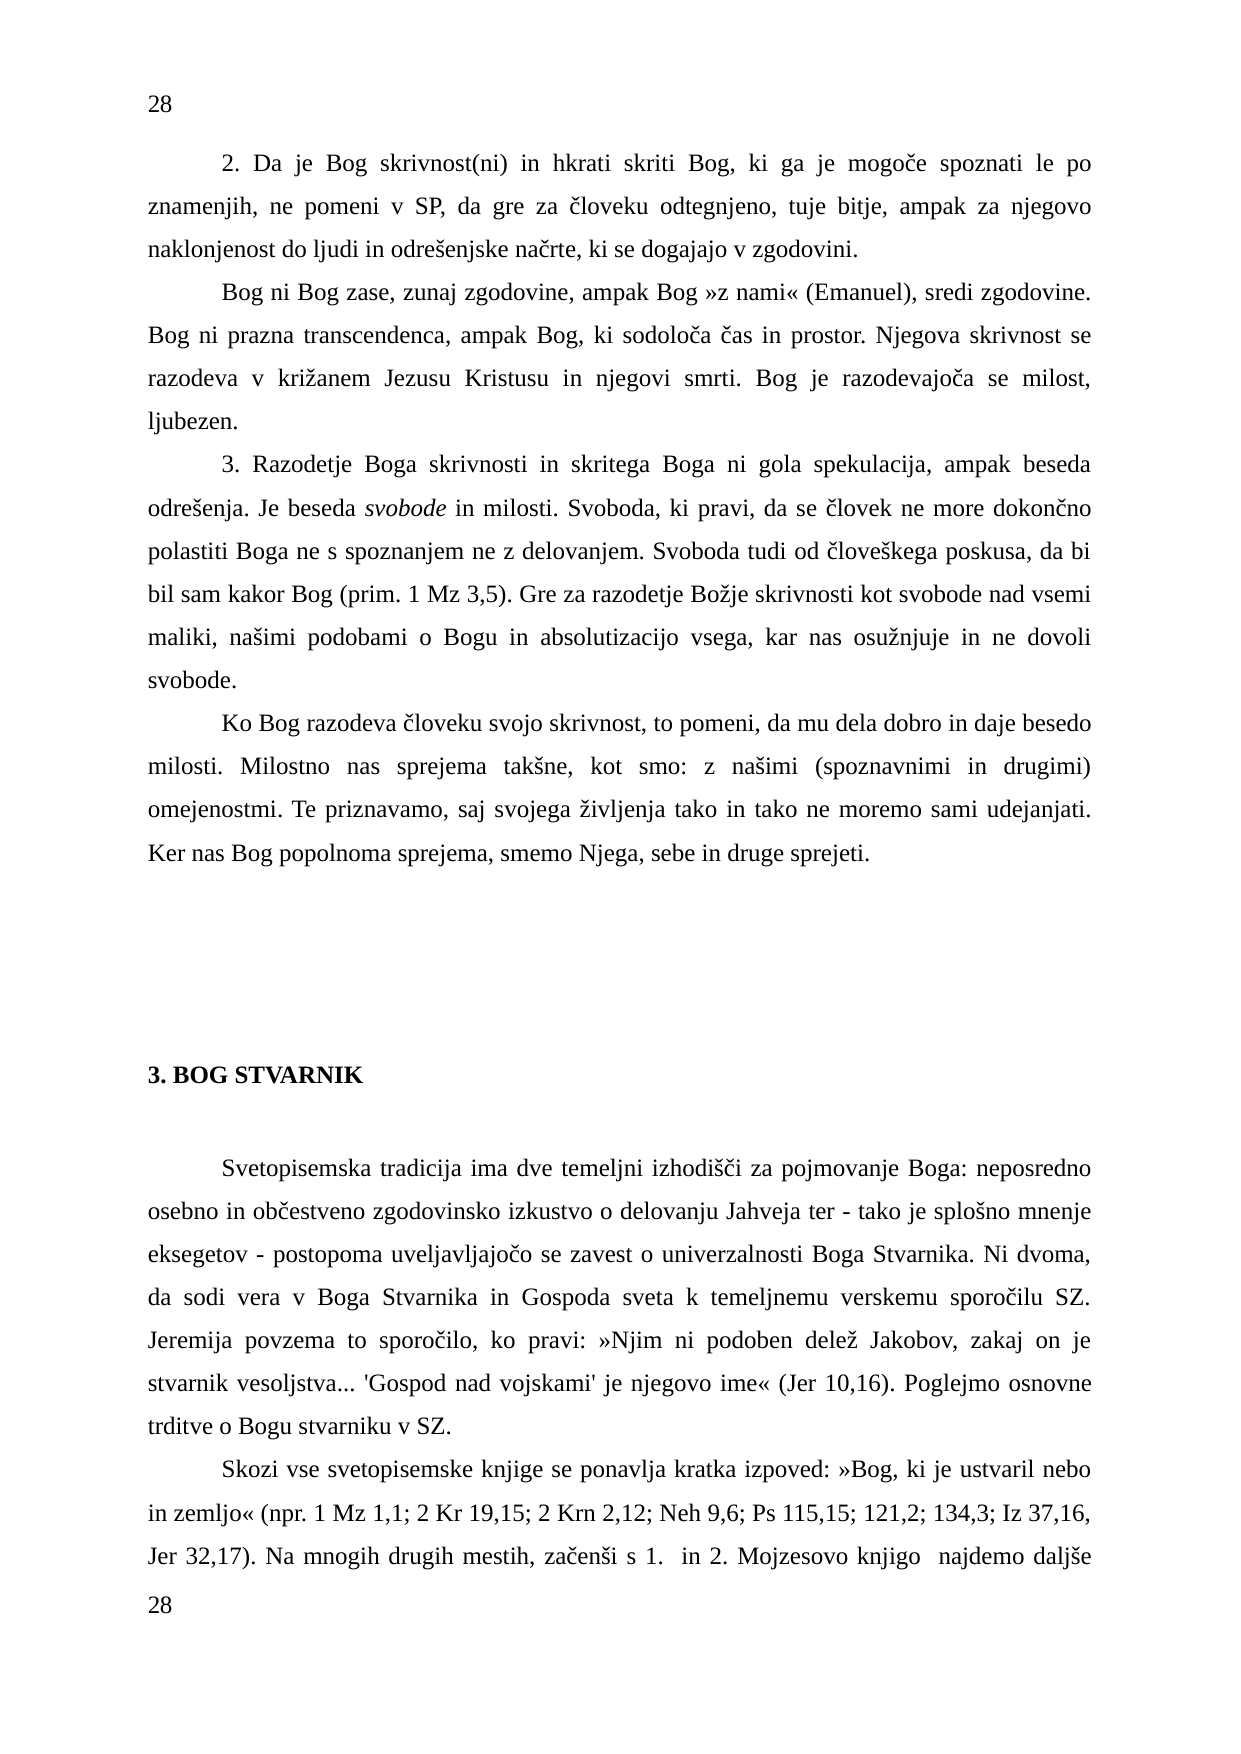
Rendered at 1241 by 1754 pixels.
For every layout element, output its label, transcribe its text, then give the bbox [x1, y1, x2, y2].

text Ko Bog razodeva človeku svojo skrivnost, to pomeni, da mu dela dobro in daje besedo milosti. Milostno nas sprejema takšne, kot smo: z našimi (spoznavnimi in drugimi) omejenostmi. Te priznavamo, saj svojega življenja tako in tako ne moremo sami udejanjati. Ker nas Bog popolnoma sprejema, smemo Njega, sebe in druge sprejeti. [148, 708, 1092, 866]
text Skozi vse svetopisemske knjige se ponavlja kratka izpoved: »Bog, ki je ustvaril nebo in zemljo« (npr. 1 Mz 1,1; 2 Kr 19,15; 2 Krn 2,12; Neh 9,6; Ps 115,15; 121,2; 134,3; Iz 37,16, Jer 32,17). Na mnogih drugih mestih, začenši s 1. in 2. Mojzesovo knjigo najdemo daljše [148, 1454, 1092, 1569]
text 2. Da je Bog skrivnost(ni) in hkrati skriti Bog, ki ga je mogoče spoznati le po znamenjih, ne pomeni v SP, da gre za človeku odtegnjeno, tuje bitje, ampak za njegovo naklonjenost do ljudi in odrešenjske načrte, ki se dogajajo v zgodovini. [148, 148, 1092, 263]
text 3. Razodetje Boga skrivnosti in skritega Boga ni gola spekulacija, ampak beseda odrešenja. Je beseda svobode in milosti. Svoboda, ki pravi, da se človek ne more dokončno polastiti Boga ne s spoznanjem ne z delovanjem. Svoboda tudi od človeškega poskusa, da bi bil sam kakor Bog (prim. 1 Mz 3,5). Gre za razodetje Božje skrivnosti kot svobode nad vsemi maliki, našimi podobami o Bogu in absolutizacijo vsega, kar nas osužnjuje in ne dovoli svobode. [148, 449, 1092, 694]
text Svetopisemska tradicija ima dve temeljni izhodišči za pojmovanje Boga: neposredno osebno in občestveno zgodovinsko izkustvo o delovanju Jahveja ter - tako je splošno mnenje eksegetov - postopoma uveljavljajočo se zavest o univerzalnosti Boga Stvarnika. Ni dvoma, da sodi vera v Boga Stvarnika in Gospoda sveta k temeljnemu verskemu sporočilu SZ. Jeremija povzema to sporočilo, ko pravi: »Njim ni podoben delež Jakobov, zakaj on je stvarnik vesoljstva... 'Gospod nad vojskami' je njegovo ime« (Jer 10,16). Poglejmo osnovne trditve o Bogu stvarniku v SZ. [148, 1153, 1092, 1440]
subtitle 3. BOG STVARNIK [148, 1060, 1092, 1089]
text Bog ni Bog zase, zunaj zgodovine, ampak Bog »z nami« (Emanuel), sredi zgodovine. Bog ni prazna transcendenca, ampak Bog, ki sodoloča čas in prostor. Njegova skrivnost se razodeva v križanem Jezusu Kristusu in njegovi smrti. Bog je razodevajoča se milost, ljubezen. [148, 277, 1092, 435]
